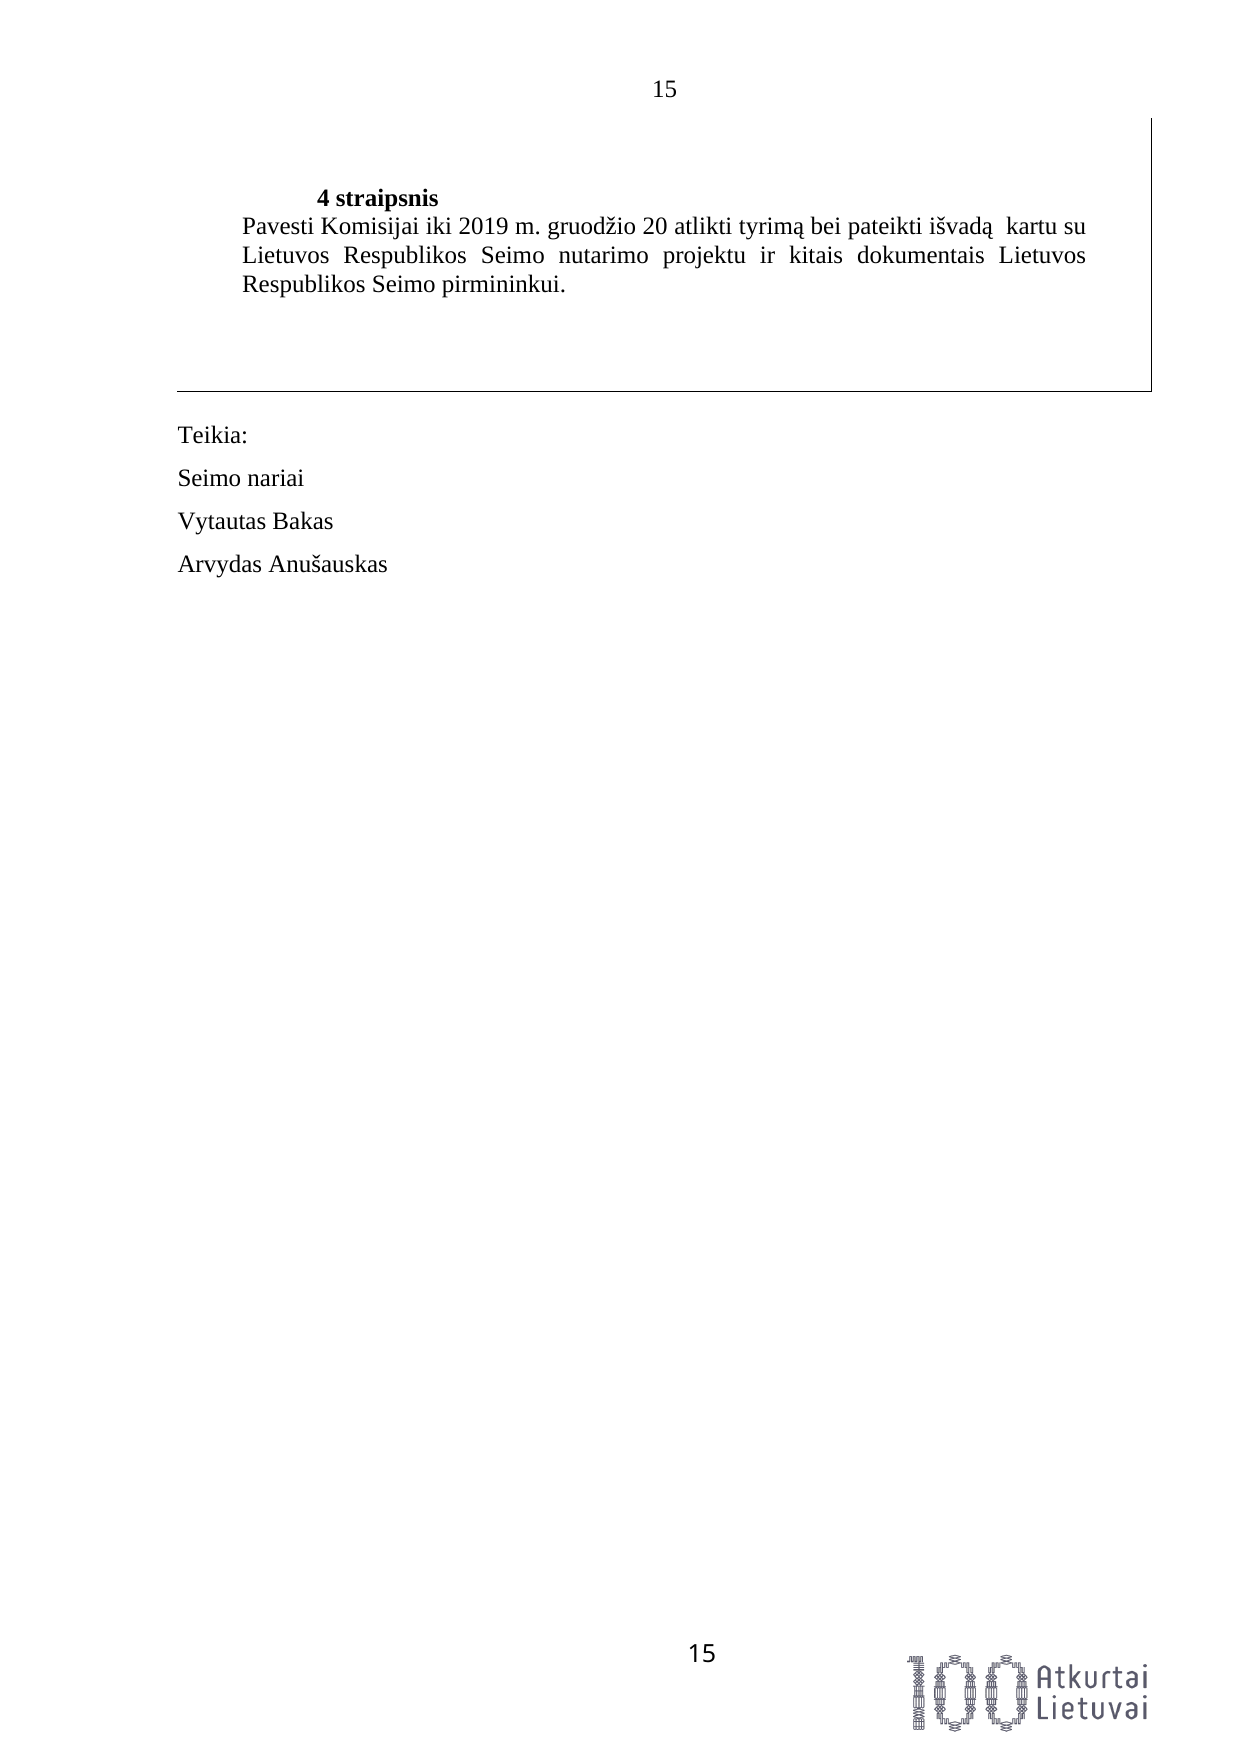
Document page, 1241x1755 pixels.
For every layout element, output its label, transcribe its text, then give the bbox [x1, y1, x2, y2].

text 4 straipsnis [177, 118, 1151, 211]
text Vytautas Bakas [177, 506, 1152, 535]
text Arvydas Anušauskas [177, 549, 1152, 578]
text Seimo nariai [177, 463, 1152, 492]
text Pavesti Komisijai iki 2019 m. gruodžio 20 atlikti tyrimą bei pateikti išvadą kartu su Lietuvos Respublikos Seimo nutarimo projektu ir kitais dokumentais Lietuvos Respublikos Seimo pirmininkui. [177, 211, 1151, 298]
text Teikia: [177, 420, 1152, 448]
